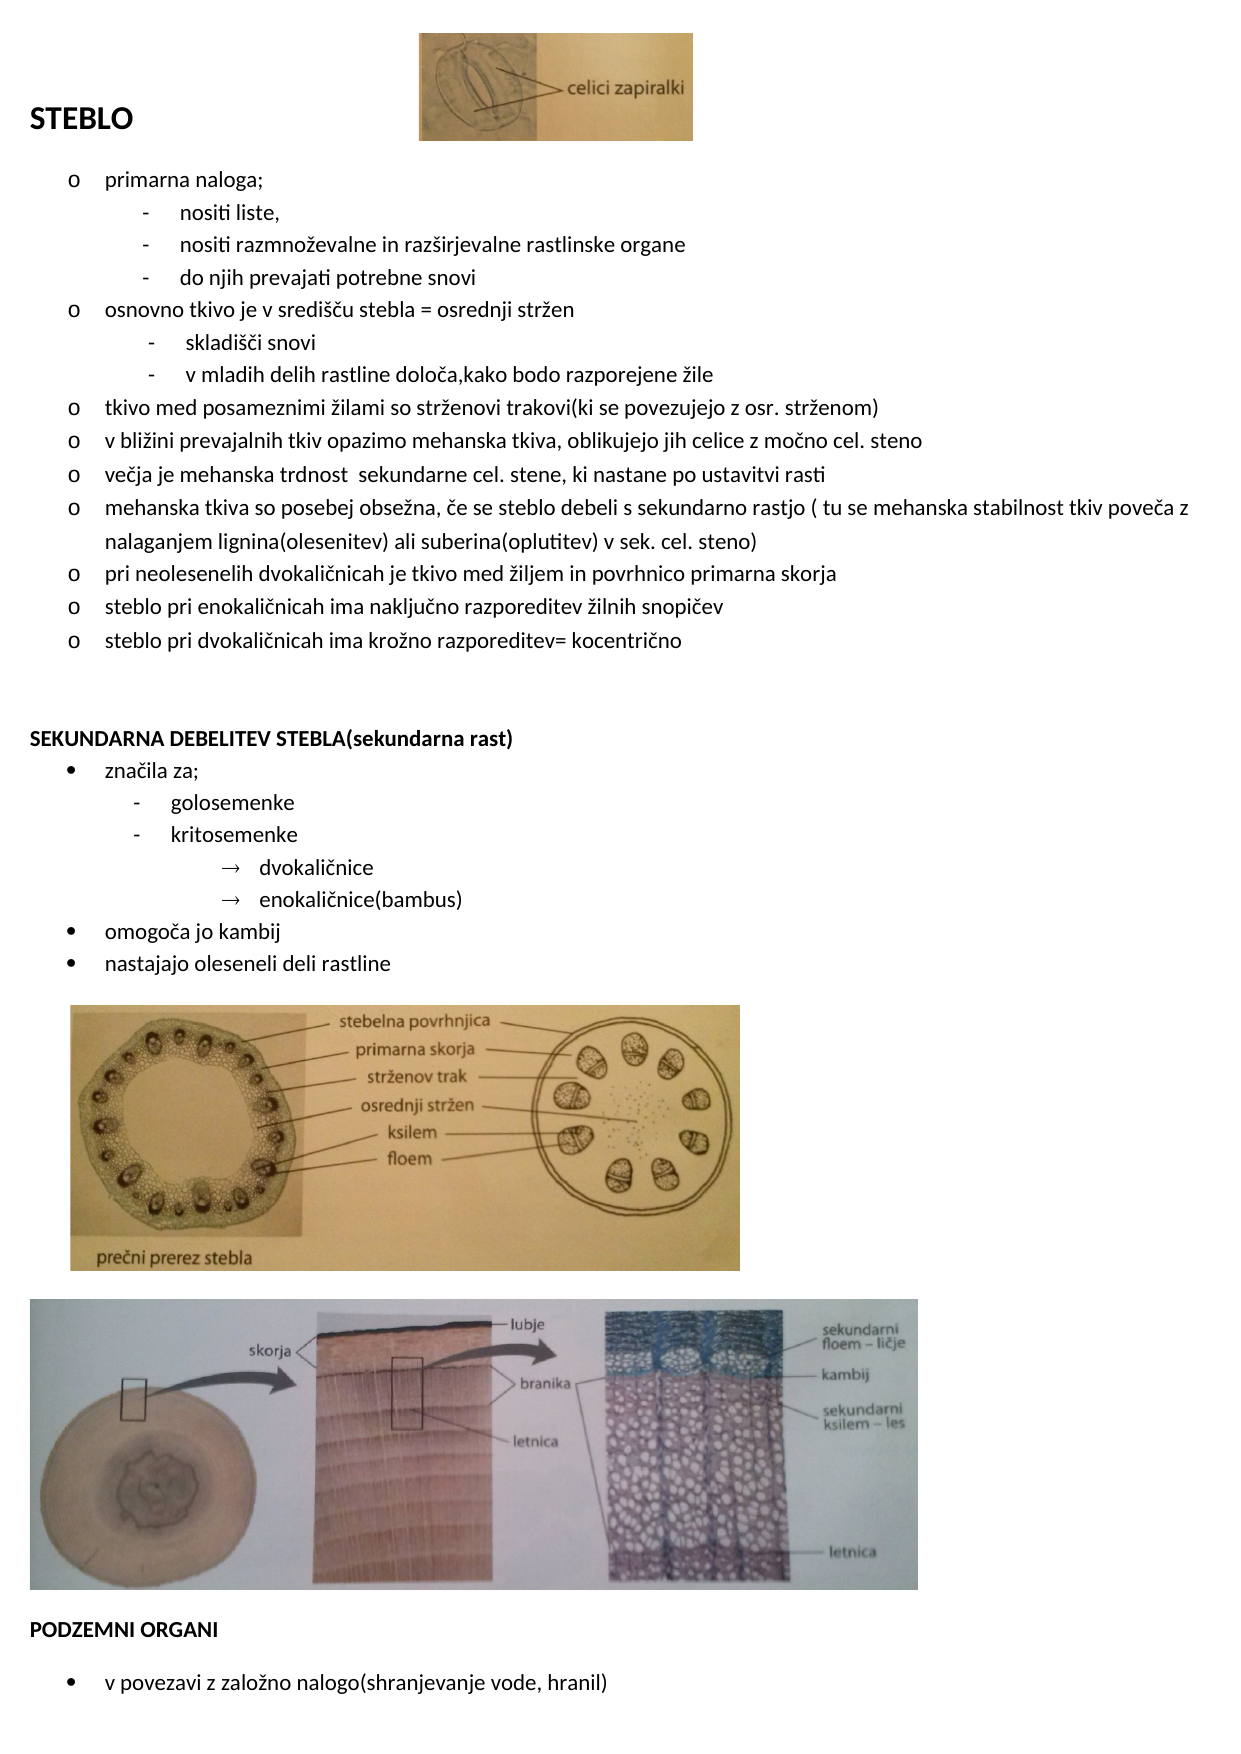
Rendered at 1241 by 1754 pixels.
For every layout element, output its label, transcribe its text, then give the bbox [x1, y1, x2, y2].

text [693, 97, 1211, 138]
list tkivo med posameznimi žilami so strženovi trakovi(ki se povezujejo z osr. strženom) [67, 393, 1211, 422]
list večja je mehanska trdnost sekundarne cel. stene, ki nastane po ustavitvi rasti [67, 460, 1211, 489]
list do njih prevajati potrebne snovi [142, 263, 1211, 291]
list skladišči snovi [148, 328, 1211, 356]
list steblo pri dvokaličnicah ima krožno razporeditev= kocentrično [67, 626, 1211, 655]
list dvokaličnice [222, 853, 1211, 881]
picture [418, 33, 693, 141]
list v povezavi z založno nalogo(shranjevanje vode, hranil) [67, 1668, 1211, 1696]
list pri neolesenelih dvokaličnicah je tkivo med žiljem in povrhnico primarna skorja [67, 559, 1211, 588]
list steblo pri enokaličnicah ima naključno razporeditev žilnih snopičev [67, 592, 1211, 622]
list golosemenke [133, 788, 1211, 816]
list nositi liste, [142, 198, 1211, 226]
picture [70, 1005, 740, 1271]
list v bližini prevajalnih tkiv opazimo mehanska tkiva, oblikujejo jih celice z močno cel. steno [67, 426, 1211, 456]
list nositi razmnoževalne in razširjevalne rastlinske organe [142, 231, 1211, 258]
text STEBLO [29, 97, 418, 138]
list mehanska tkiva so posebej obsežna, če se steblo debeli s sekundarno rastjo ( tu se mehanska stabilnost tkiv poveča z nalaganjem lignina(olesenitev) ali suberina(oplutitev) v sek. cel. steno) [67, 493, 1211, 555]
text PODZEMNI ORGANI [29, 1615, 1211, 1643]
list enokaličnice(bambus) [222, 885, 1211, 913]
list značila za; [67, 756, 1211, 784]
list kritosemenke [133, 821, 1211, 848]
list v mladih delih rastline določa,kako bodo razporejene žile [148, 361, 1211, 389]
picture [31, 1299, 918, 1590]
text SEKUNDARNA DEBELITEV STEBLA(sekundarna rast) [29, 724, 1211, 752]
list osnovno tkivo je v središču stebla = osrednji stržen [67, 295, 1211, 324]
list primarna naloga; [67, 165, 1211, 194]
list nastajajo oleseneli deli rastline [67, 949, 1211, 977]
list omogoča jo kambij [67, 917, 1211, 945]
